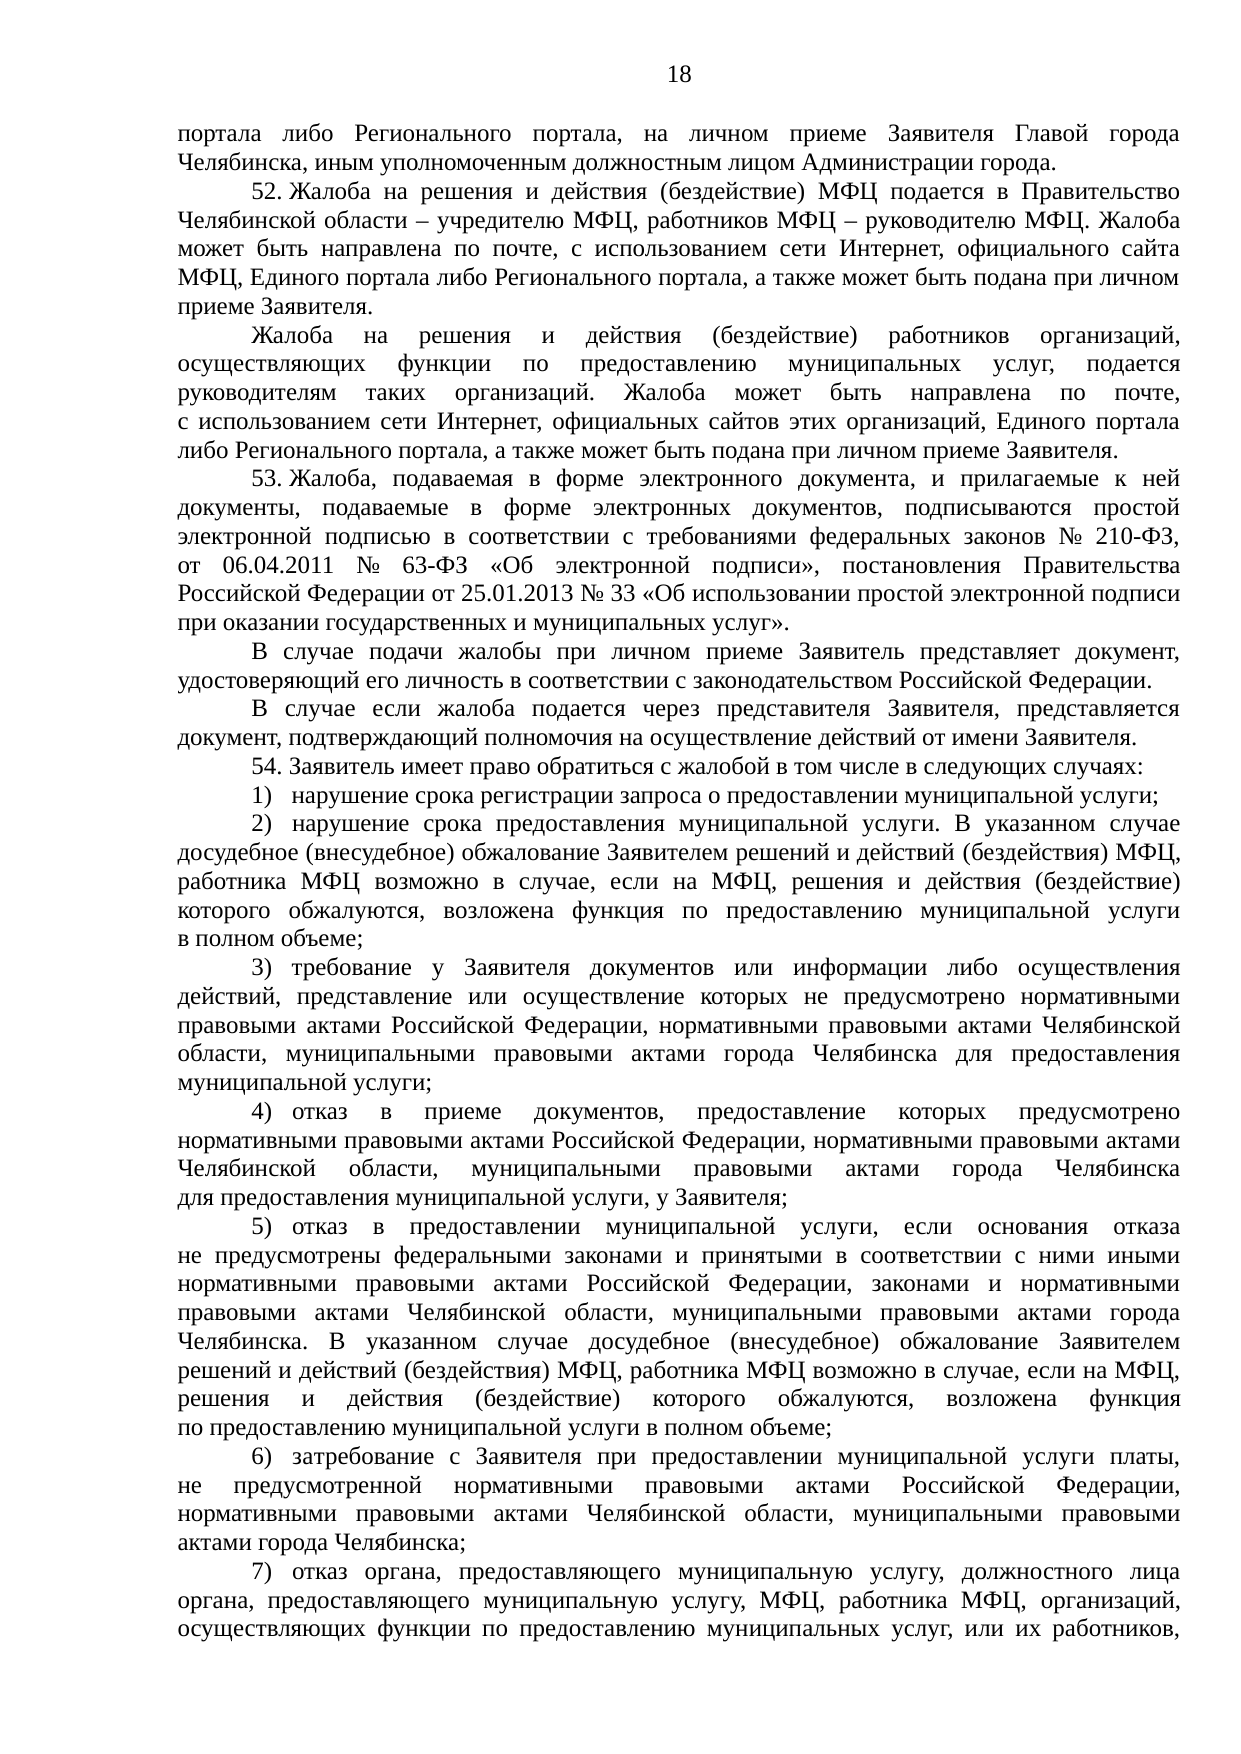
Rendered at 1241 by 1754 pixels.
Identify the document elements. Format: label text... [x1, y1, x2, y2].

text Жалоба на решения и действия (бездействие) работников организаций, осуществляющих функции по предоставлению муниципальных услуг, подается руководителям таких организаций. Жалоба может быть направлена по почте, с использованием сети Интернет, официальных сайтов этих организаций, Единого портала либо Регионального портала, а также может быть подана при личном приеме Заявителя. [177, 320, 1181, 463]
text 2) нарушение срока предоставления муниципальной услуги. В указанном случае досудебное (внесудебное) обжалование Заявителем решений и действий (бездействия) МФЦ, работника МФЦ возможно в случае, если на МФЦ, решения и действия (бездействие) которого обжалуются, возложена функция по предоставлению муниципальной услуги в полном объеме; [177, 808, 1181, 952]
text В случае если жалоба подается через представителя Заявителя, представляется документ, подтверждающий полномочия на осуществление действий от имени Заявителя. [177, 693, 1181, 751]
text В случае подачи жалобы при личном приеме Заявитель представляет документ, удостоверяющий его личность в соответствии с законодательством Российской Федерации. [177, 636, 1181, 693]
text 54. Заявитель имеет право обратиться с жалобой в том числе в следующих случаях: [177, 751, 1181, 780]
text 5) отказ в предоставлении муниципальной услуги, если основания отказа не предусмотрены федеральными законами и принятыми в соответствии с ними иными нормативными правовыми актами Российской Федерации, законами и нормативными правовыми актами Челябинской области, муниципальными правовыми актами города Челябинска. В указанном случае досудебное (внесудебное) обжалование Заявителем решений и действий (бездействия) МФЦ, работника МФЦ возможно в случае, если на МФЦ, решения и действия (бездействие) которого обжалуются, возложена функция по предоставлению муниципальной услуги в полном объеме; [177, 1211, 1181, 1441]
text 4) отказ в приеме документов, предоставление которых предусмотрено нормативными правовыми актами Российской Федерации, нормативными правовыми актами Челябинской области, муниципальными правовыми актами города Челябинска для предоставления муниципальной услуги, у Заявителя; [177, 1096, 1181, 1211]
text 52. Жалоба на решения и действия (бездействие) МФЦ подается в Правительство Челябинской области – учредителю МФЦ, работников МФЦ – руководителю МФЦ. Жалоба может быть направлена по почте, с использованием сети Интернет, официального сайта МФЦ, Единого портала либо Регионального портала, а также может быть подана при личном приеме Заявителя. [177, 176, 1181, 320]
text 53. Жалоба, подаваемая в форме электронного документа, и прилагаемые к ней документы, подаваемые в форме электронных документов, подписываются простой электронной подписью в соответствии с требованиями федеральных законов № 210-ФЗ, от 06.04.2011 № 63-ФЗ «Об электронной подписи», постановления Правительства Российской Федерации от 25.01.2013 № 33 «Об использовании простой электронной подписи при оказании государственных и муниципальных услуг». [177, 463, 1181, 636]
text 7) отказ органа, предоставляющего муниципальную услугу, должностного лица органа, предоставляющего муниципальную услугу, МФЦ, работника МФЦ, организаций, осуществляющих функции по предоставлению муниципальных услуг, или их работников, [177, 1556, 1181, 1642]
text 1) нарушение срока регистрации запроса о предоставлении муниципальной услуги; [177, 780, 1181, 808]
text портала либо Регионального портала, на личном приеме Заявителя Главой города Челябинска, иным уполномоченным должностным лицом Администрации города. [177, 118, 1181, 176]
text 6) затребование с Заявителя при предоставлении муниципальной услуги платы, не предусмотренной нормативными правовыми актами Российской Федерации, нормативными правовыми актами Челябинской области, муниципальными правовыми актами города Челябинска; [177, 1441, 1181, 1556]
text 3) требование у Заявителя документов или информации либо осуществления действий, представление или осуществление которых не предусмотрено нормативными правовыми актами Российской Федерации, нормативными правовыми актами Челябинской области, муниципальными правовыми актами города Челябинска для предоставления муниципальной услуги; [177, 952, 1181, 1096]
